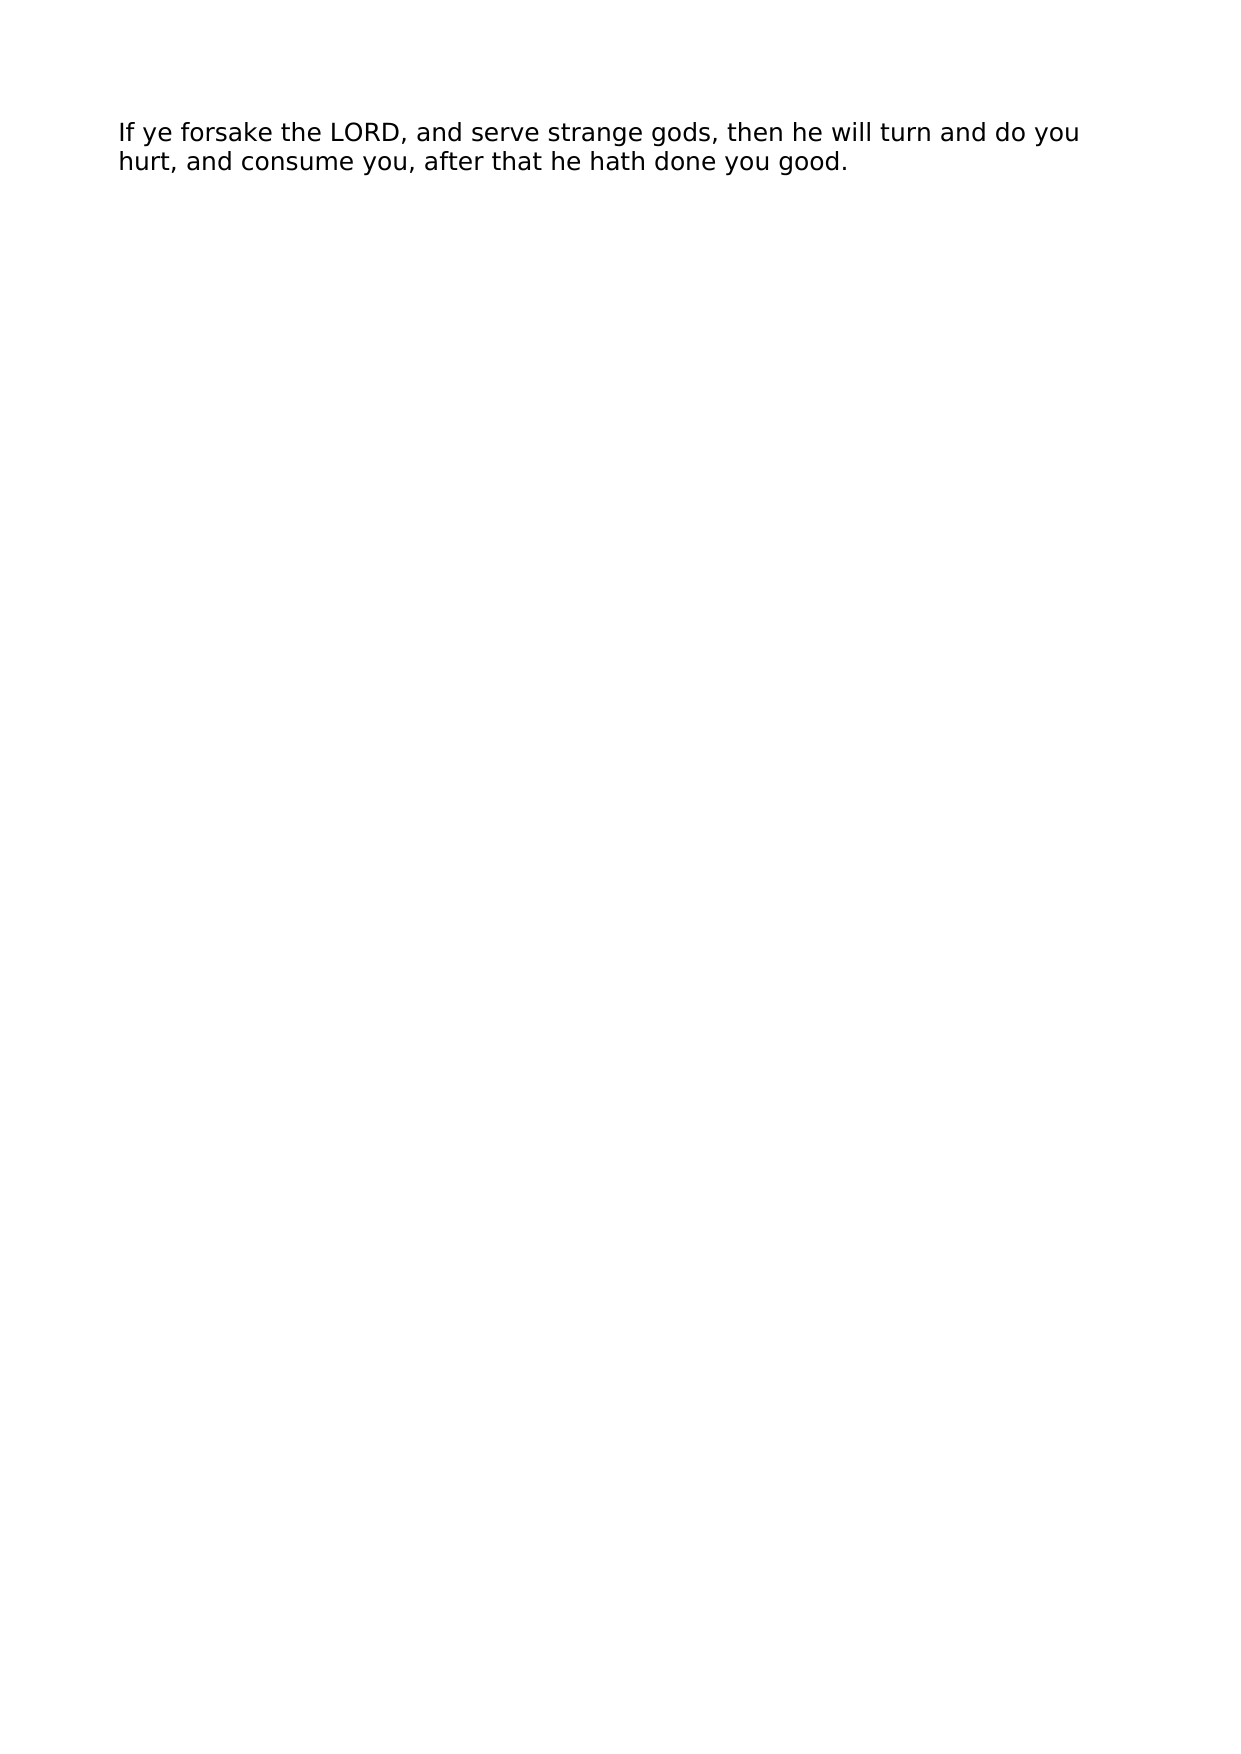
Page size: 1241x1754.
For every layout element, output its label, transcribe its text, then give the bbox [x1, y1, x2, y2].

text If ye forsake the LORD, and serve strange gods, then he will turn and do you hurt, and consume you, after that he hath done you good. [118, 118, 1122, 176]
